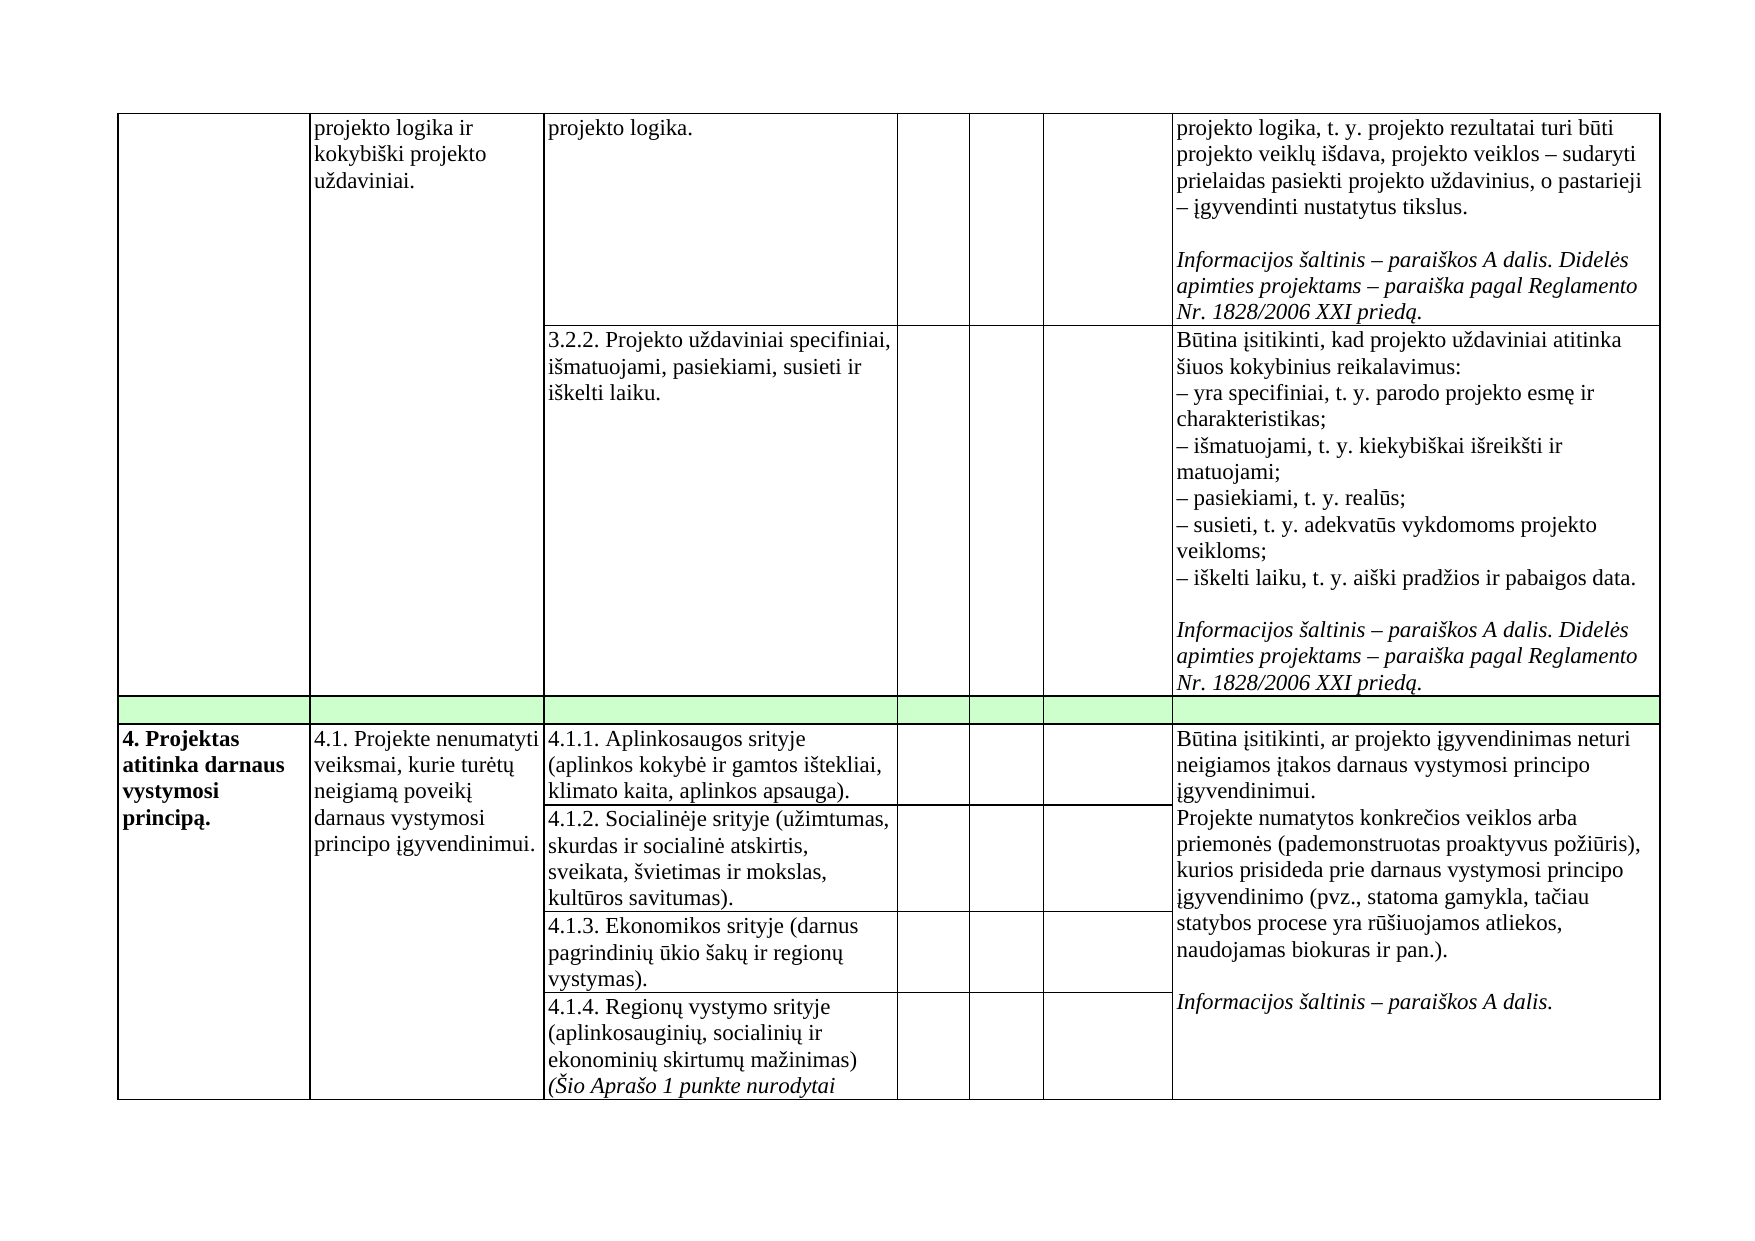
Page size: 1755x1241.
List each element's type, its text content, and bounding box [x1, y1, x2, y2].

table_cell [970, 326, 1043, 695]
table_cell projekto logika. [545, 114, 897, 325]
table_cell [545, 697, 897, 723]
table_cell [1044, 912, 1172, 991]
table_cell [970, 806, 1043, 911]
table_cell [1044, 114, 1172, 325]
table_cell 4.1.1. Aplinkosaugos srityje (aplinkos kokybė ir gamtos ištekliai, klimato kaita, aplinkos apsauga). [545, 725, 897, 804]
table_cell [898, 806, 969, 911]
table_cell projekto logika ir kokybiški projekto uždaviniai. [311, 114, 543, 695]
table_cell [119, 697, 309, 723]
table_cell 4.1.3. Ekonomikos srityje (darnus pagrindinių ūkio šakų ir regionų vystymas). [545, 912, 897, 991]
table_cell [1044, 806, 1172, 911]
table_cell [898, 114, 969, 325]
table_cell [898, 725, 969, 804]
table_cell 3.2.2. Projekto uždaviniai specifiniai, išmatuojami, pasiekiami, susieti ir iškelti laiku. [545, 326, 897, 695]
table_cell [1173, 697, 1659, 723]
table_cell [1044, 326, 1172, 695]
table_cell 4.1.2. Socialinėje srityje (užimtumas, skurdas ir socialinė atskirtis, sveikata, švietimas ir mokslas, kultūros savitumas). [545, 806, 897, 911]
table_cell [898, 993, 969, 1098]
table_cell Būtina įsitikinti, kad projekto uždaviniai atitinka šiuos kokybinius reikalavimus: – yra specifiniai, t. y. parodo projekto esmę ir charakteristikas; – išmatuojami, t. y. kiekybiškai išreikšti ir matuojami; – pasiekiami, t. y. realūs; – susieti, t. y. adekvatūs vykdomoms projekto veikloms; – iškelti laiku, t. y. aiški pradžios ir pabaigos data. Informacijos šaltinis – paraiškos A dalis. Didelės apimties projektams – paraiška pagal Reglamento Nr. 1828/2006 XXI priedą. [1173, 326, 1659, 695]
table_cell [970, 993, 1043, 1098]
table_cell [898, 326, 969, 695]
table_cell [970, 114, 1043, 325]
table_cell [1044, 993, 1172, 1098]
table_cell [119, 114, 309, 695]
table_cell [1044, 725, 1172, 804]
table_cell [970, 697, 1043, 723]
table_cell 4.1.4. Regionų vystymo srityje (aplinkosauginių, socialinių ir ekonominių skirtumų mažinimas) (Šio Aprašo 1 punkte nurodytai [545, 993, 897, 1098]
table_cell [970, 725, 1043, 804]
table_cell [898, 912, 969, 991]
table_cell [970, 912, 1043, 991]
table_cell [1044, 697, 1172, 723]
table_cell [311, 697, 543, 723]
table_cell 4. Projektas atitinka darnaus vystymosi principą. [119, 725, 309, 1098]
table_cell 4.1. Projekte nenumatyti veiksmai, kurie turėtų neigiamą poveikį darnaus vystymosi principo įgyvendinimui. [311, 725, 543, 1098]
table_cell Būtina įsitikinti, ar projekto įgyvendinimas neturi neigiamos įtakos darnaus vystymosi principo įgyvendinimui. Projekte numatytos konkrečios veiklos arba priemonės (pademonstruotas proaktyvus požiūris), kurios prisideda prie darnaus vystymosi principo įgyvendinimo (pvz., statoma gamykla, tačiau statybos procese yra rūšiuojamos atliekos, naudojamas biokuras ir pan.). Informacijos šaltinis – paraiškos A dalis. [1173, 725, 1659, 1098]
table_cell [898, 697, 969, 723]
table_cell projekto logika, t. y. projekto rezultatai turi būti projekto veiklų išdava, projekto veiklos – sudaryti prielaidas pasiekti projekto uždavinius, o pastarieji – įgyvendinti nustatytus tikslus. Informacijos šaltinis – paraiškos A dalis. Didelės apimties projektams – paraiška pagal Reglamento Nr. 1828/2006 XXI priedą. [1173, 114, 1659, 325]
